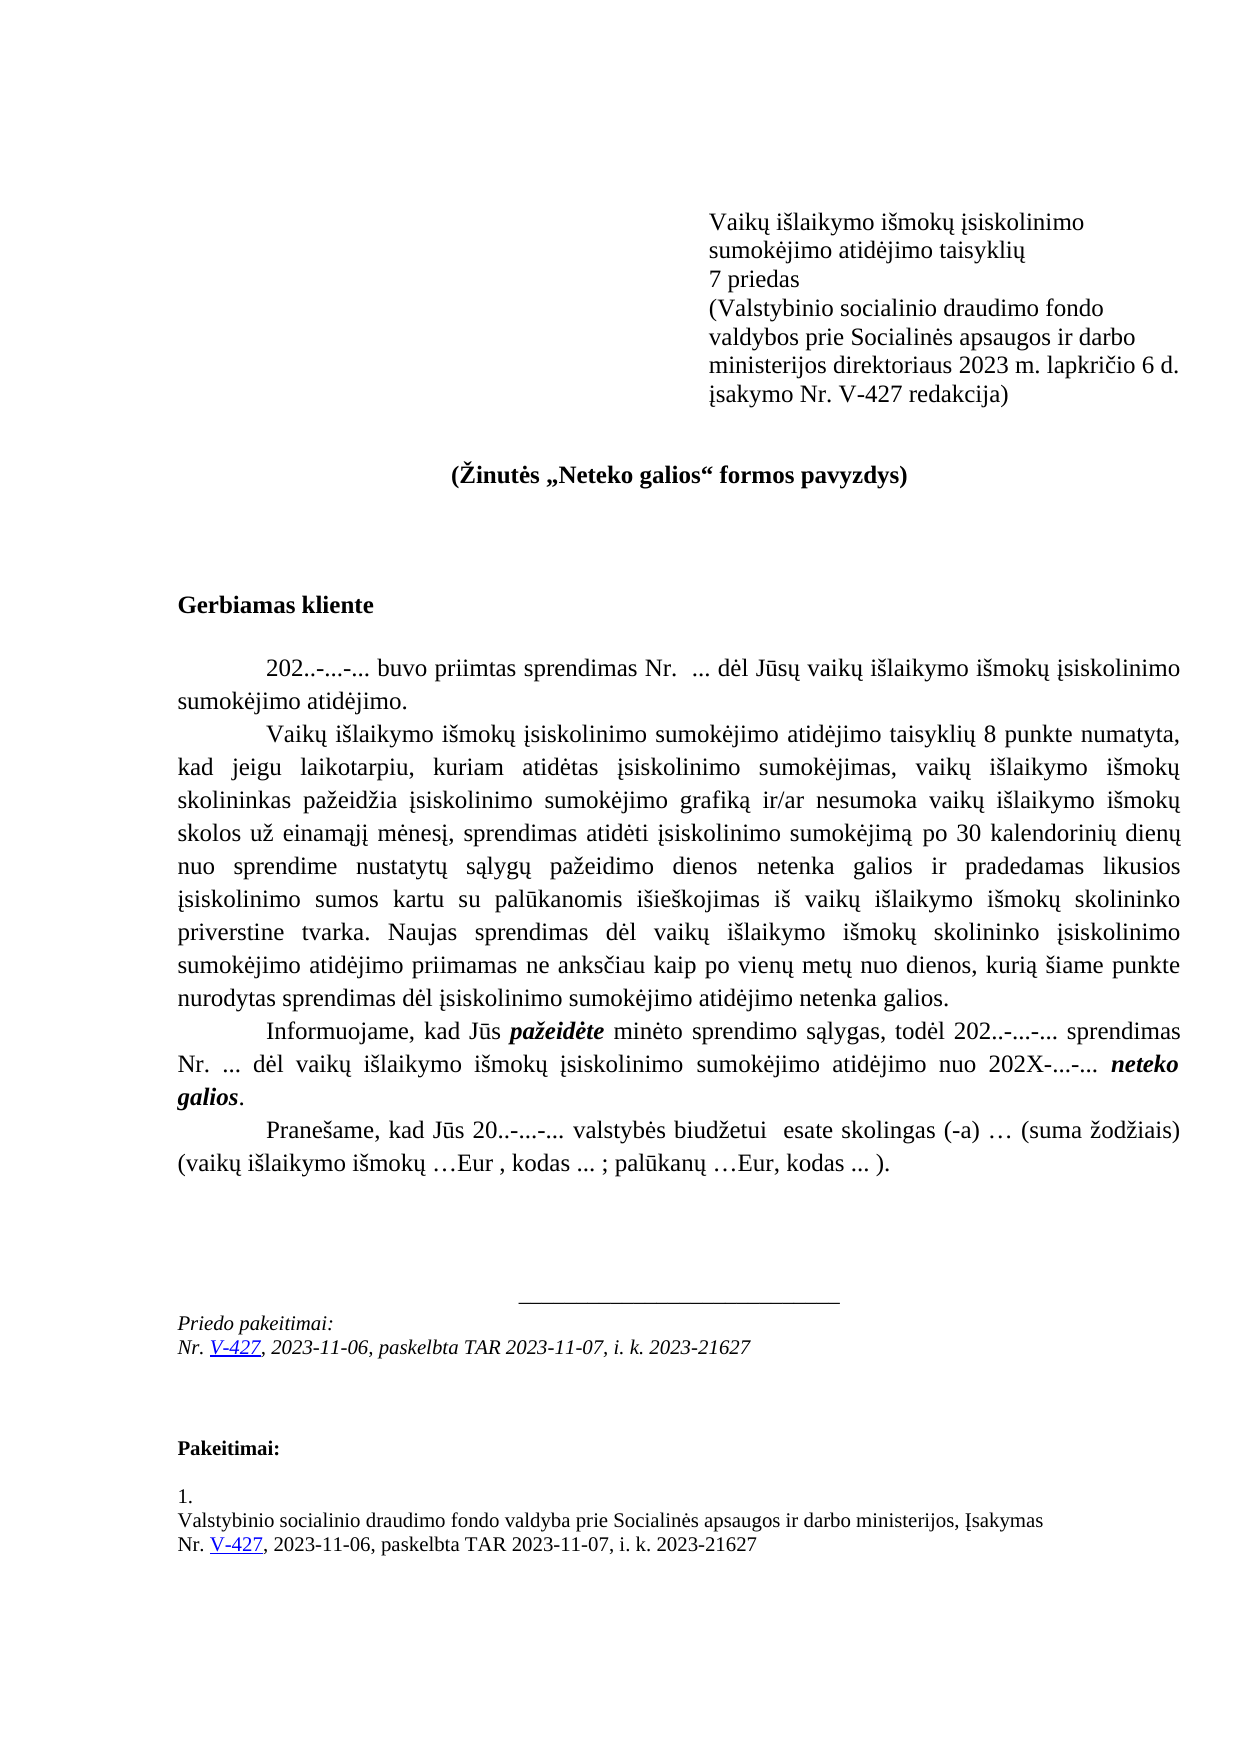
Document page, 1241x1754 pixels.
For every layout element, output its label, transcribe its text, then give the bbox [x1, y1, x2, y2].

text Vaikų išlaikymo išmokų įsiskolinimo sumokėjimo atidėjimo taisyklių 8 punkte numatyta, kad jeigu laikotarpiu, kuriam atidėtas įsiskolinimo sumokėjimas, vaikų išlaikymo išmokų skolininkas pažeidžia įsiskolinimo sumokėjimo grafiką ir/ar nesumoka vaikų išlaikymo išmokų skolos už einamąjį mėnesį, sprendimas atidėti įsiskolinimo sumokėjimą po 30 kalendorinių dienų nuo sprendime nustatytų sąlygų pažeidimo dienos netenka galios ir pradedamas likusios įsiskolinimo sumos kartu su palūkanomis išieškojimas iš vaikų išlaikymo išmokų skolininko priverstine tvarka. Naujas sprendimas dėl vaikų išlaikymo išmokų skolininko įsiskolinimo sumokėjimo atidėjimo priimamas ne anksčiau kaip po vienų metų nuo dienos, kurią šiame punkte nurodytas sprendimas dėl įsiskolinimo sumokėjimo atidėjimo netenka galios. [177, 719, 1181, 1012]
text 202..-...-... buvo priimtas sprendimas Nr. ... dėl Jūsų vaikų išlaikymo išmokų įsiskolinimo sumokėjimo atidėjimo. [177, 653, 1181, 715]
text 7 priedas [709, 264, 1181, 293]
text valdybos prie Socialinės apsaugos ir darbo [709, 322, 1181, 350]
text 1. [177, 1484, 1181, 1508]
text Nr. V-427, 2023-11-06, paskelbta TAR 2023-11-07, i. k. 2023-21627 [177, 1334, 1181, 1359]
text Pakeitimai: [177, 1436, 1181, 1459]
text Vaikų išlaikymo išmokų įsiskolinimo [709, 207, 1181, 235]
text sumokėjimo atidėjimo taisyklių [709, 235, 1181, 264]
text ministerijos direktoriaus 2023 m. lapkričio 6 d. [709, 350, 1181, 379]
text (Valstybinio socialinio draudimo fondo [709, 293, 1181, 322]
text Valstybinio socialinio draudimo fondo valdyba prie Socialinės apsaugos ir darbo ministerijos, Įsakymas [177, 1508, 1181, 1532]
text Gerbiamas kliente [177, 590, 1181, 618]
text ____________________________ [177, 1280, 1181, 1307]
text įsakymo Nr. V-427 redakcija) [709, 379, 1181, 408]
text Nr. V-427, 2023-11-06, paskelbta TAR 2023-11-07, i. k. 2023-21627 [177, 1532, 1181, 1556]
text Priedo pakeitimai: [177, 1311, 1181, 1334]
text (Žinutės „Neteko galios“ formos pavyzdys) [177, 461, 1181, 489]
text Pranešame, kad Jūs 20..-...-... valstybės biudžetui esate skolingas (-a) … (suma žodžiais) (vaikų išlaikymo išmokų …Eur , kodas ... ; palūkanų …Eur, kodas ... ). [177, 1115, 1181, 1177]
text Informuojame, kad Jūs pažeidėte minėto sprendimo sąlygas, todėl 202..-...-... sprendimas Nr. ... dėl vaikų išlaikymo išmokų įsiskolinimo sumokėjimo atidėjimo nuo 202X-...-... neteko galios. [177, 1016, 1181, 1111]
